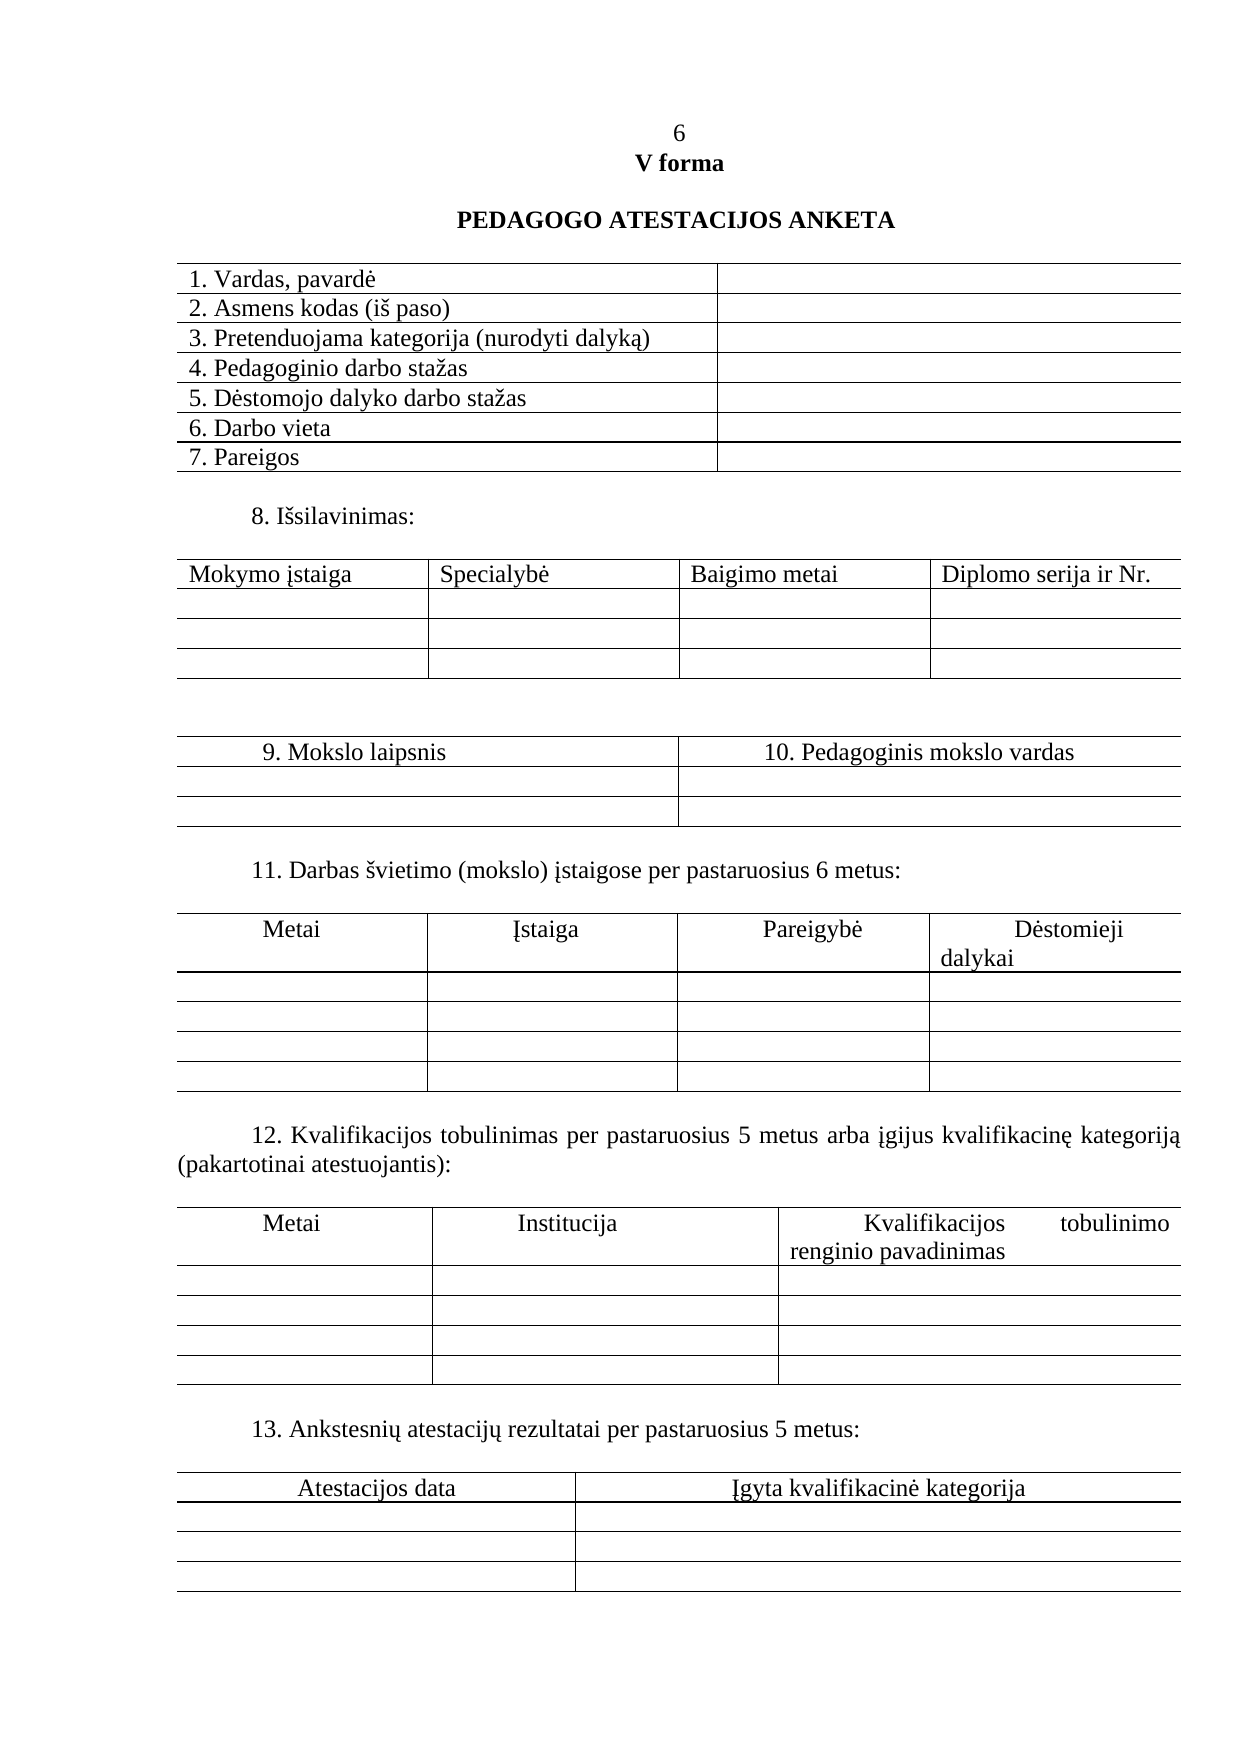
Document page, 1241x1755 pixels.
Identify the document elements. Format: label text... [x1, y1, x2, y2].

table_header Pareigybė [678, 914, 929, 971]
table_cell [177, 1002, 427, 1031]
table_header 10. Pedagoginis mokslo vardas [679, 737, 1181, 766]
table_cell [678, 973, 929, 1001]
table_cell [718, 413, 1181, 441]
table_cell [177, 1562, 575, 1591]
table_cell [718, 383, 1181, 412]
table_cell [576, 1562, 1181, 1591]
table_cell [433, 1356, 778, 1384]
table_cell [718, 353, 1181, 382]
text 8. Išsilavinimas: [177, 501, 1181, 530]
table_cell [779, 1326, 1181, 1354]
text PEDAGOGO ATESTACIJOS ANKETA [177, 205, 1181, 234]
table_cell 7. Pareigos [177, 443, 717, 471]
table_cell [433, 1266, 778, 1295]
table_cell 3. Pretenduojama kategorija (nurodyti dalyką) [177, 323, 717, 352]
table_cell 2. Asmens kodas (iš paso) [177, 294, 717, 322]
table_cell [177, 767, 678, 796]
table_cell [177, 1266, 432, 1295]
table_cell [718, 294, 1181, 322]
text V forma [177, 148, 1181, 176]
table_cell [177, 619, 428, 648]
table_cell [779, 1356, 1181, 1384]
table_cell [177, 649, 428, 678]
table_cell [177, 1532, 575, 1561]
table_cell [428, 1062, 677, 1091]
table_cell [433, 1296, 778, 1325]
table_cell [429, 619, 679, 648]
table_cell [779, 1266, 1181, 1295]
table_header 1. Vardas, pavardė [177, 264, 717, 292]
table_cell [679, 767, 1181, 796]
table_cell [429, 589, 679, 618]
table_header Kvalifikacijos tobulinimo renginio pavadinimas [779, 1208, 1181, 1265]
table_cell [679, 797, 1181, 826]
table_cell [433, 1326, 778, 1354]
table_cell [718, 443, 1181, 471]
table_cell [576, 1503, 1181, 1531]
text 11. Darbas švietimo (mokslo) įstaigose per pastaruosius 6 metus: [177, 855, 1181, 884]
table_cell [177, 1062, 427, 1091]
table_cell [680, 619, 930, 648]
table_cell [177, 589, 428, 618]
table_cell [177, 1356, 432, 1384]
table_header Įgyta kvalifikacinė kategorija [576, 1473, 1181, 1501]
table_cell [177, 1326, 432, 1354]
table_cell [930, 973, 1181, 1001]
table_cell [779, 1296, 1181, 1325]
table_cell [678, 1032, 929, 1061]
table_header Metai [177, 914, 427, 971]
table_cell [576, 1532, 1181, 1561]
table_header Institucija [433, 1208, 778, 1265]
table_cell [177, 797, 678, 826]
table_cell [428, 1032, 677, 1061]
table_header Specialybė [429, 560, 679, 588]
table_cell [931, 619, 1181, 648]
table_header [718, 264, 1181, 292]
text 12. Kvalifikacijos tobulinimas per pastaruosius 5 metus arba įgijus kvalifikacinę kategoriją (pakartotinai atestuojantis): [177, 1120, 1181, 1178]
text 13. Ankstesnių atestacijų rezultatai per pastaruosius 5 metus: [177, 1414, 1181, 1443]
table_cell [718, 323, 1181, 352]
table_cell [678, 1002, 929, 1031]
table_cell [930, 1002, 1181, 1031]
table_cell [680, 589, 930, 618]
table_header Metai [177, 1208, 432, 1265]
table_header 9. Mokslo laipsnis [177, 737, 678, 766]
table_cell [177, 1296, 432, 1325]
table_cell 5. Dėstomojo dalyko darbo stažas [177, 383, 717, 412]
table_cell 6. Darbo vieta [177, 413, 717, 441]
table_cell [428, 1002, 677, 1031]
table_cell [930, 1032, 1181, 1061]
table_cell [177, 973, 427, 1001]
table_cell [930, 1062, 1181, 1091]
table_header Dėstomieji dalykai [930, 914, 1181, 971]
table_cell [428, 973, 677, 1001]
table_cell [429, 649, 679, 678]
table_cell [177, 1032, 427, 1061]
table_header Mokymo įstaiga [177, 560, 428, 588]
table_cell [678, 1062, 929, 1091]
table_header Baigimo metai [680, 560, 930, 588]
table_cell 4. Pedagoginio darbo stažas [177, 353, 717, 382]
table_header Įstaiga [428, 914, 677, 971]
table_cell [680, 649, 930, 678]
table_cell [931, 589, 1181, 618]
table_cell [931, 649, 1181, 678]
table_cell [177, 1503, 575, 1531]
table_header Diplomo serija ir Nr. [931, 560, 1181, 588]
table_header Atestacijos data [177, 1473, 575, 1501]
